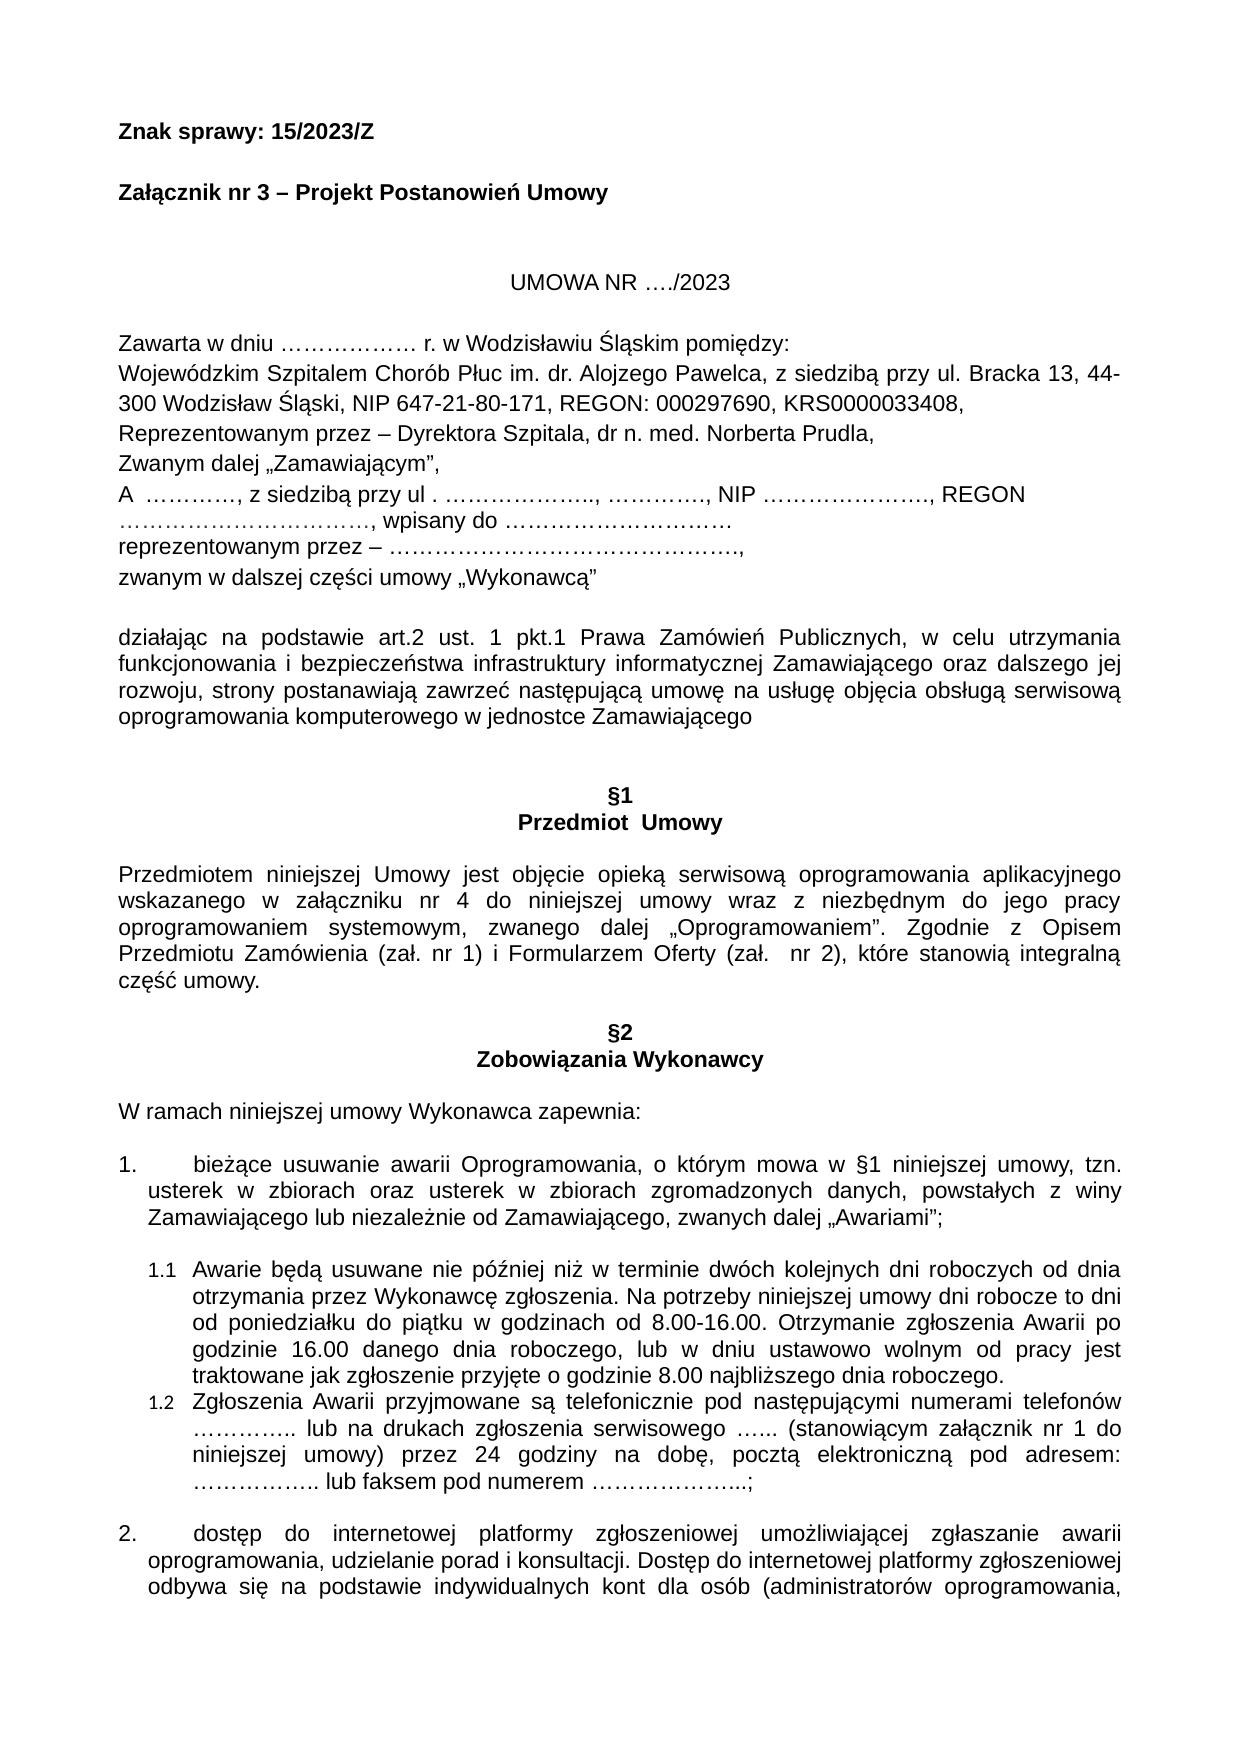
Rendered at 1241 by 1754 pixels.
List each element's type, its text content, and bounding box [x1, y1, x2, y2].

text Zawarta w dniu ……………… r. w Wodzisławiu Śląskim pomiędzy: [118, 329, 1122, 356]
text zwanym w dalszej części umowy „Wykonawcą” [118, 563, 1122, 590]
text Znak sprawy: 15/2023/Z [118, 118, 1122, 144]
text Przedmiot Umowy [118, 808, 1122, 835]
text Reprezentowanym przez – Dyrektora Szpitala, dr n. med. Norberta Prudla, [118, 420, 1122, 447]
list dostęp do internetowej platformy zgłoszeniowej umożliwiającej zgłaszanie awarii oprogramowania, udzielanie porad i konsultacji. Dostęp do internetowej platformy zgłoszeniowej odbywa się na podstawie indywidualnych kont dla osób (administratorów oprogramowania, [118, 1520, 1122, 1599]
text UMOWA NR …./2023 [118, 269, 1122, 296]
text Wojewódzkim Szpitalem Chorób Płuc im. dr. Alojzego Pawelca, z siedzibą przy ul. Bracka 13, 44-300 Wodzisław Śląski, NIP 647-21-80-171, REGON: 000297690, KRS0000033408, [118, 360, 1122, 416]
text reprezentowanym przez – ………………………………………., [118, 533, 1122, 560]
text A …………, z siedzibą przy ul . ……………….., …………., NIP …………………., REGON ……………………………, wpisany do ………………………… [118, 481, 1122, 533]
text Przedmiotem niniejszej Umowy jest objęcie opieką serwisową oprogramowania aplikacyjnego wskazanego w załączniku nr 4 do niniejszej umowy wraz z niezbędnym do jego pracy oprogramowaniem systemowym, zwanego dalej „Oprogramowaniem”. Zgodnie z Opisem Przedmiotu Zamówienia (zał. nr 1) i Formularzem Oferty (zał. nr 2), które stanowią integralną część umowy. [118, 861, 1122, 993]
text Zwanym dalej „Zamawiającym”, [118, 450, 1122, 477]
text Zobowiązania Wykonawcy [118, 1046, 1122, 1072]
text §2 [118, 1019, 1122, 1046]
list bieżące usuwanie awarii Oprogramowania, o którym mowa w §1 niniejszej umowy, tzn. usterek w zbiorach oraz usterek w zbiorach zgromadzonych danych, powstałych z winy Zamawiającego lub niezależnie od Zamawiającego, zwanych dalej „Awariami”; [118, 1151, 1122, 1230]
text W ramach niniejszej umowy Wykonawca zapewnia: [118, 1098, 1122, 1125]
text §1 [118, 782, 1122, 808]
list Zgłoszenia Awarii przyjmowane są telefonicznie pod następującymi numerami telefonów ………….. lub na drukach zgłoszenia serwisowego …... (stanowiącym załącznik nr 1 do niniejszej umowy) przez 24 godziny na dobę, pocztą elektroniczną pod adresem: …………….. lub faksem pod numerem ………………...; [148, 1388, 1122, 1494]
text działając na podstawie art.2 ust. 1 pkt.1 Prawa Zamówień Publicznych, w celu utrzymania funkcjonowania i bezpieczeństwa infrastruktury informatycznej Zamawiającego oraz dalszego jej rozwoju, strony postanawiają zawrzeć następującą umowę na usługę objęcia obsługą serwisową oprogramowania komputerowego w jednostce Zamawiającego [118, 624, 1122, 729]
text Załącznik nr 3 – Projekt Postanowień Umowy [118, 178, 1122, 205]
list Awarie będą usuwane nie później niż w terminie dwóch kolejnych dni roboczych od dnia otrzymania przez Wykonawcę zgłoszenia. Na potrzeby niniejszej umowy dni robocze to dni od poniedziałku do piątku w godzinach od 8.00-16.00. Otrzymanie zgłoszenia Awarii po godzinie 16.00 danego dnia roboczego, lub w dniu ustawowo wolnym od pracy jest traktowane jak zgłoszenie przyjęte o godzinie 8.00 najbliższego dnia roboczego. [148, 1256, 1122, 1388]
